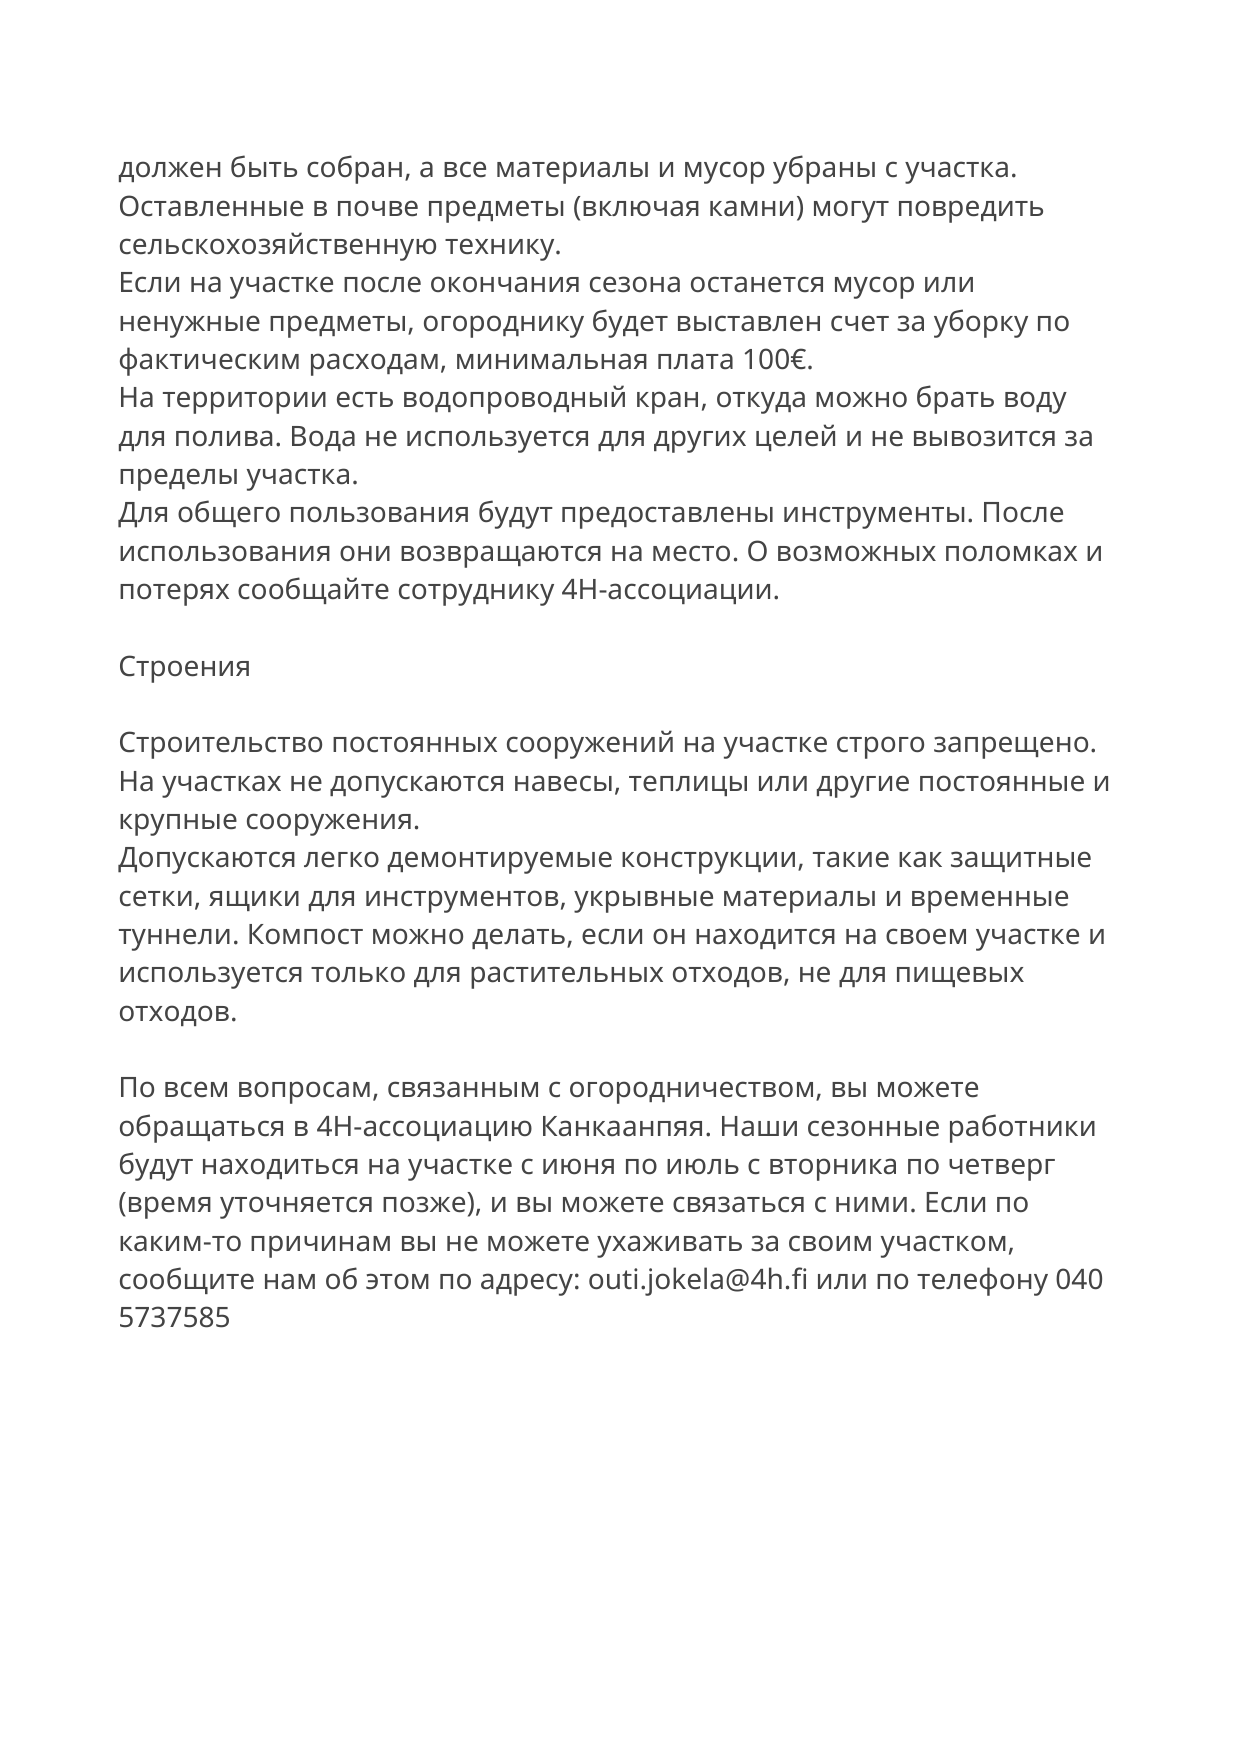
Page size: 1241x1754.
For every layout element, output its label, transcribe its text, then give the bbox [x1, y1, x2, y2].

text должен быть собран, а все материалы и мусор убраны с участка. Оставленные в почве предметы (включая камни) могут повредить сельскохозяйственную технику. Если на участке после окончания сезона останется мусор или ненужные предметы, огороднику будет выставлен счет за уборку по фактическим расходам, минимальная плата 100€. На территории есть водопроводный кран, откуда можно брать воду для полива. Вода не используется для других целей и не вывозится за пределы участка. Для общего пользования будут предоставлены инструменты. После использования они возвращаются на место. О возможных поломках и потерях сообщайте сотруднику 4H-ассоциации. Строения Строительство постоянных сооружений на участке строго запрещено. На участках не допускаются навесы, теплицы или другие постоянные и крупные сооружения. Допускаются легко демонтируемые конструкции, такие как защитные сетки, ящики для инструментов, укрывные материалы и временные туннели. Компост можно делать, если он находится на своем участке и используется только для растительных отходов, не для пищевых отходов. По всем вопросам, связанным с огородничеством, вы можете обращаться в 4H-ассоциацию Канкаанпяя. Наши сезонные работники будут находиться на участке с июня по июль с вторника по четверг (время уточняется позже), и вы можете связаться с ними. Если по каким-то причинам вы не можете ухаживать за своим участком, сообщите нам об этом по адресу: outi.jokela@4h.fi или по телефону 040 5737585 [118, 148, 1122, 1336]
